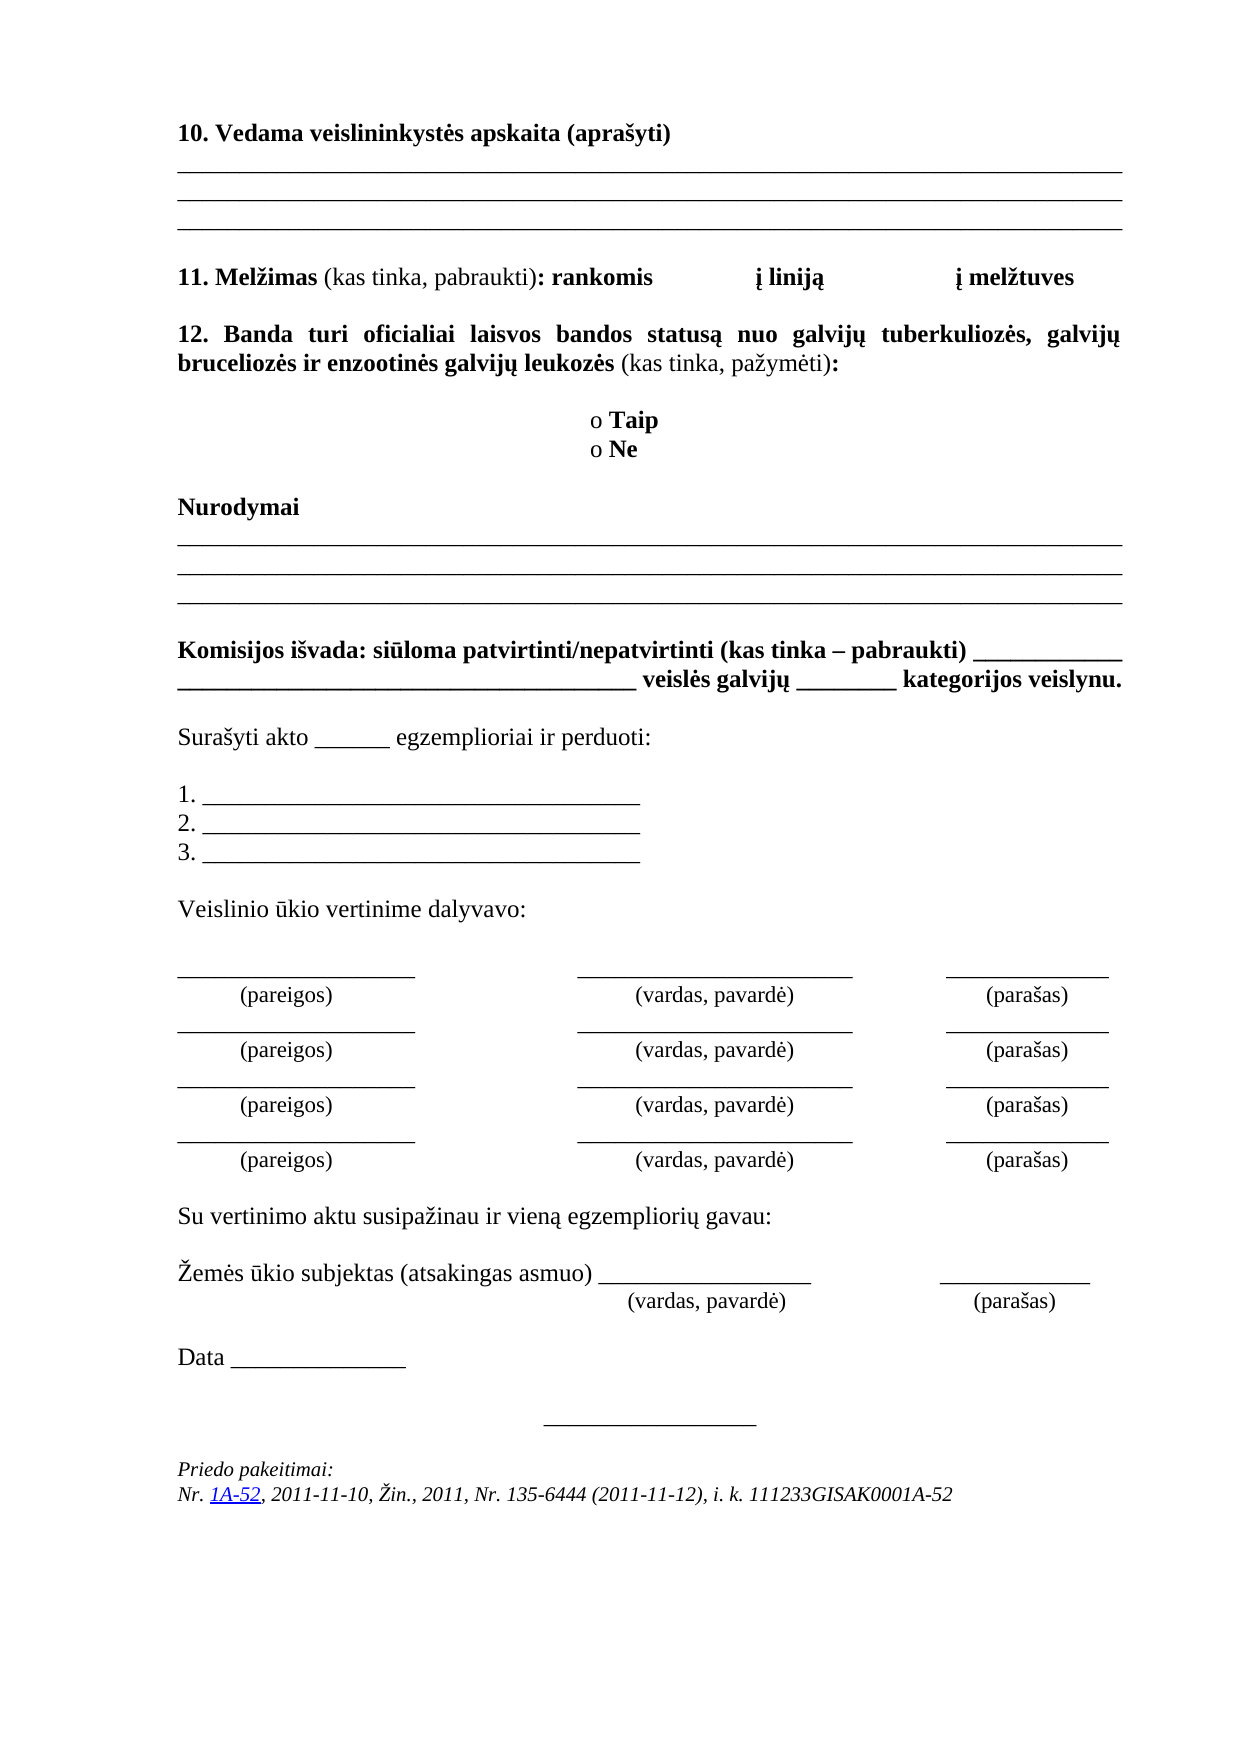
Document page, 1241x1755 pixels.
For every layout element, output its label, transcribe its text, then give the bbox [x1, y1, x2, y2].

text Data ______________ [177, 1342, 1122, 1371]
text _ veislės galvijų ________ kategorijos veislynu. [177, 664, 1122, 693]
text Veislinio ūkio vertinime dalyvavo: [177, 894, 1122, 923]
text _ [177, 549, 1122, 574]
text (pareigos) (vardas, pavardė) (parašas) [240, 1036, 1122, 1062]
text _ [177, 204, 1122, 229]
text _ [177, 521, 1122, 545]
text ___________________ ______________________ _____________ [177, 1062, 1122, 1091]
text _ [177, 578, 1122, 603]
text _ [177, 176, 1122, 200]
text 12. Banda turi oficialiai laisvos bandos statusą nuo galvijų tuberkuliozės, galvijų bruceliozės ir enzootinės galvijų leukozės (kas tinka, pažymėti): [177, 319, 1122, 377]
text (vardas, pavardė) (parašas) [627, 1287, 1122, 1314]
text (pareigos) (vardas, pavardė) (parašas) [240, 981, 1122, 1007]
text Nurodymai [177, 492, 1122, 521]
text 2. ___________________________________ [177, 808, 1122, 837]
text o Ne [590, 434, 1122, 463]
text _________________ [177, 1400, 1122, 1429]
text Žemės ūkio subjektas (atsakingas asmuo) _________________ ____________ [177, 1258, 1122, 1287]
text Surašyti akto ______ egzemplioriai ir perduoti: [177, 722, 1122, 751]
text 10. Vedama veislininkystės apskaita (aprašyti) [177, 118, 1122, 147]
text (pareigos) (vardas, pavardė) (parašas) [240, 1091, 1122, 1117]
text _ [177, 147, 1122, 172]
text ___________________ ______________________ _____________ [177, 1007, 1122, 1036]
text 1. ___________________________________ [177, 779, 1122, 808]
text (pareigos) (vardas, pavardė) (parašas) [240, 1146, 1122, 1172]
text Priedo pakeitimai: [177, 1457, 1122, 1481]
text ___________________ ______________________ _____________ [177, 952, 1122, 981]
text 3. ___________________________________ [177, 837, 1122, 866]
text Komisijos išvada: siūloma patvirtinti/nepatvirtinti (kas tinka – pabraukti) [177, 636, 1122, 664]
text Su vertinimo aktu susipažinau ir vieną egzempliorių gavau: [177, 1201, 1122, 1230]
text Nr. 1A-52, 2011-11-10, Žin., 2011, Nr. 135-6444 (2011-11-12), i. k. 111233GISAK0001A-52 [177, 1481, 1122, 1506]
text 11. Melžimas (kas tinka, pabraukti): rankomis į liniją į melžtuves [177, 262, 1122, 291]
text ___________________ ______________________ _____________ [177, 1117, 1122, 1146]
text o Taip [590, 406, 1122, 434]
